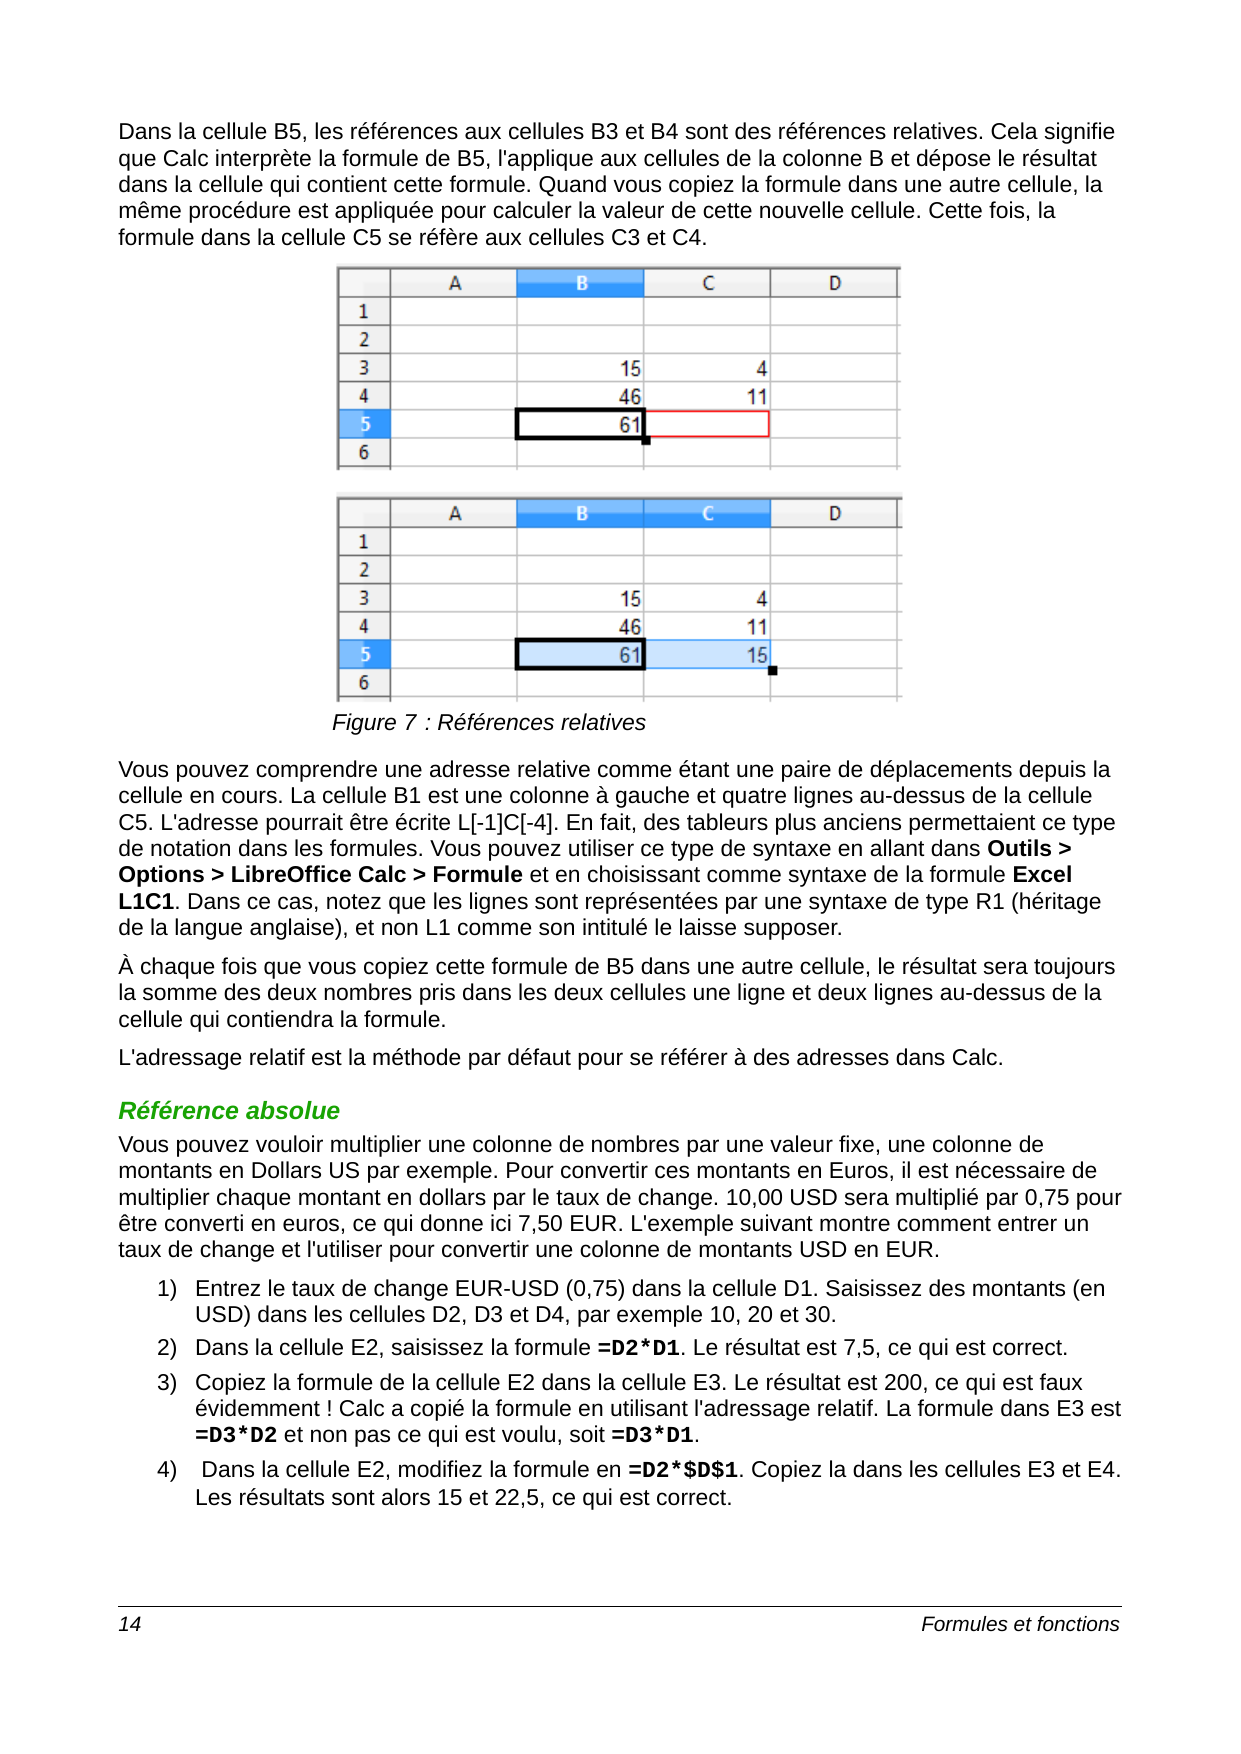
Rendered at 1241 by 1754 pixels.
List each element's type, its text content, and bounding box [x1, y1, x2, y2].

list Entrez le taux de change EUR-USD (0,75) dans la cellule D1. Saisissez des montants (en USD) dans les cellules D2, D3 et D4, par exemple 10, 20 et 30. [177, 1275, 1122, 1328]
list Dans la cellule E2, modifiez la formule en =D2*$D$1. Copiez la dans les cellules E3 et E4. Les résultats sont alors 15 et 22,5, ce qui est correct. [177, 1456, 1122, 1511]
text Figure 7 : Références relatives [332, 710, 908, 736]
picture [332, 262, 909, 710]
text L'adressage relatif est la méthode par défaut pour se référer à des adresses dans Calc. [118, 1044, 1122, 1071]
text Vous pouvez vouloir multiplier une colonne de nombres par une valeur fixe, une colonne de montants en Dollars US par exemple. Pour convertir ces montants en Euros, il est nécessaire de multiplier chaque montant en dollars par le taux de change. 10,00 USD sera multiplié par 0,75 pour être converti en euros, ce qui donne ici 7,50 EUR. L'exemple suivant montre comment entrer un taux de change et l'utiliser pour convertir une colonne de montants USD en EUR. [118, 1131, 1122, 1262]
text Dans la cellule B5, les références aux cellules B3 et B4 sont des références relatives. Cela signifie que Calc interprète la formule de B5, l'applique aux cellules de la colonne B et dépose le résultat dans la cellule qui contient cette formule. Quand vous copiez la formule dans une autre cellule, la même procédure est appliquée pour calculer la valeur de cette nouvelle cellule. Cette fois, la formule dans la cellule C5 se réfère aux cellules C3 et C4. [118, 118, 1122, 250]
text Vous pouvez comprendre une adresse relative comme étant une paire de déplacements depuis la cellule en cours. La cellule B1 est une colonne à gauche et quatre lignes au-dessus de la cellule C5. L'adresse pourrait être écrite L[-1]C[-4]. En fait, des tableurs plus anciens permettaient ce type de notation dans les formules. Vous pouvez utiliser ce type de syntaxe en allant dans Outils > Options > LibreOffice Calc > Formule et en choisissant comme syntaxe de la formule Excel L1C1. Dans ce cas, notez que les lignes sont représentées par une syntaxe de type R1 (héritage de la langue anglaise), et non L1 comme son intitulé le laisse supposer. [118, 756, 1122, 940]
text À chaque fois que vous copiez cette formule de B5 dans une autre cellule, le résultat sera toujours la somme des deux nombres pris dans les deux cellules une ligne et deux lignes au-dessus de la cellule qui contiendra la formule. [118, 953, 1122, 1032]
list Dans la cellule E2, saisissez la formule =D2*D1. Le résultat est 7,5, ce qui est correct. [177, 1334, 1122, 1362]
subtitle Référence absolue [118, 1096, 1122, 1124]
list Copiez la formule de la cellule E2 dans la cellule E3. Le résultat est 200, ce qui est faux évidemment ! Calc a copié la formule en utilisant l'adressage relatif. La formule dans E3 est =D3*D2 et non pas ce qui est voulu, soit =D3*D1. [177, 1368, 1122, 1449]
